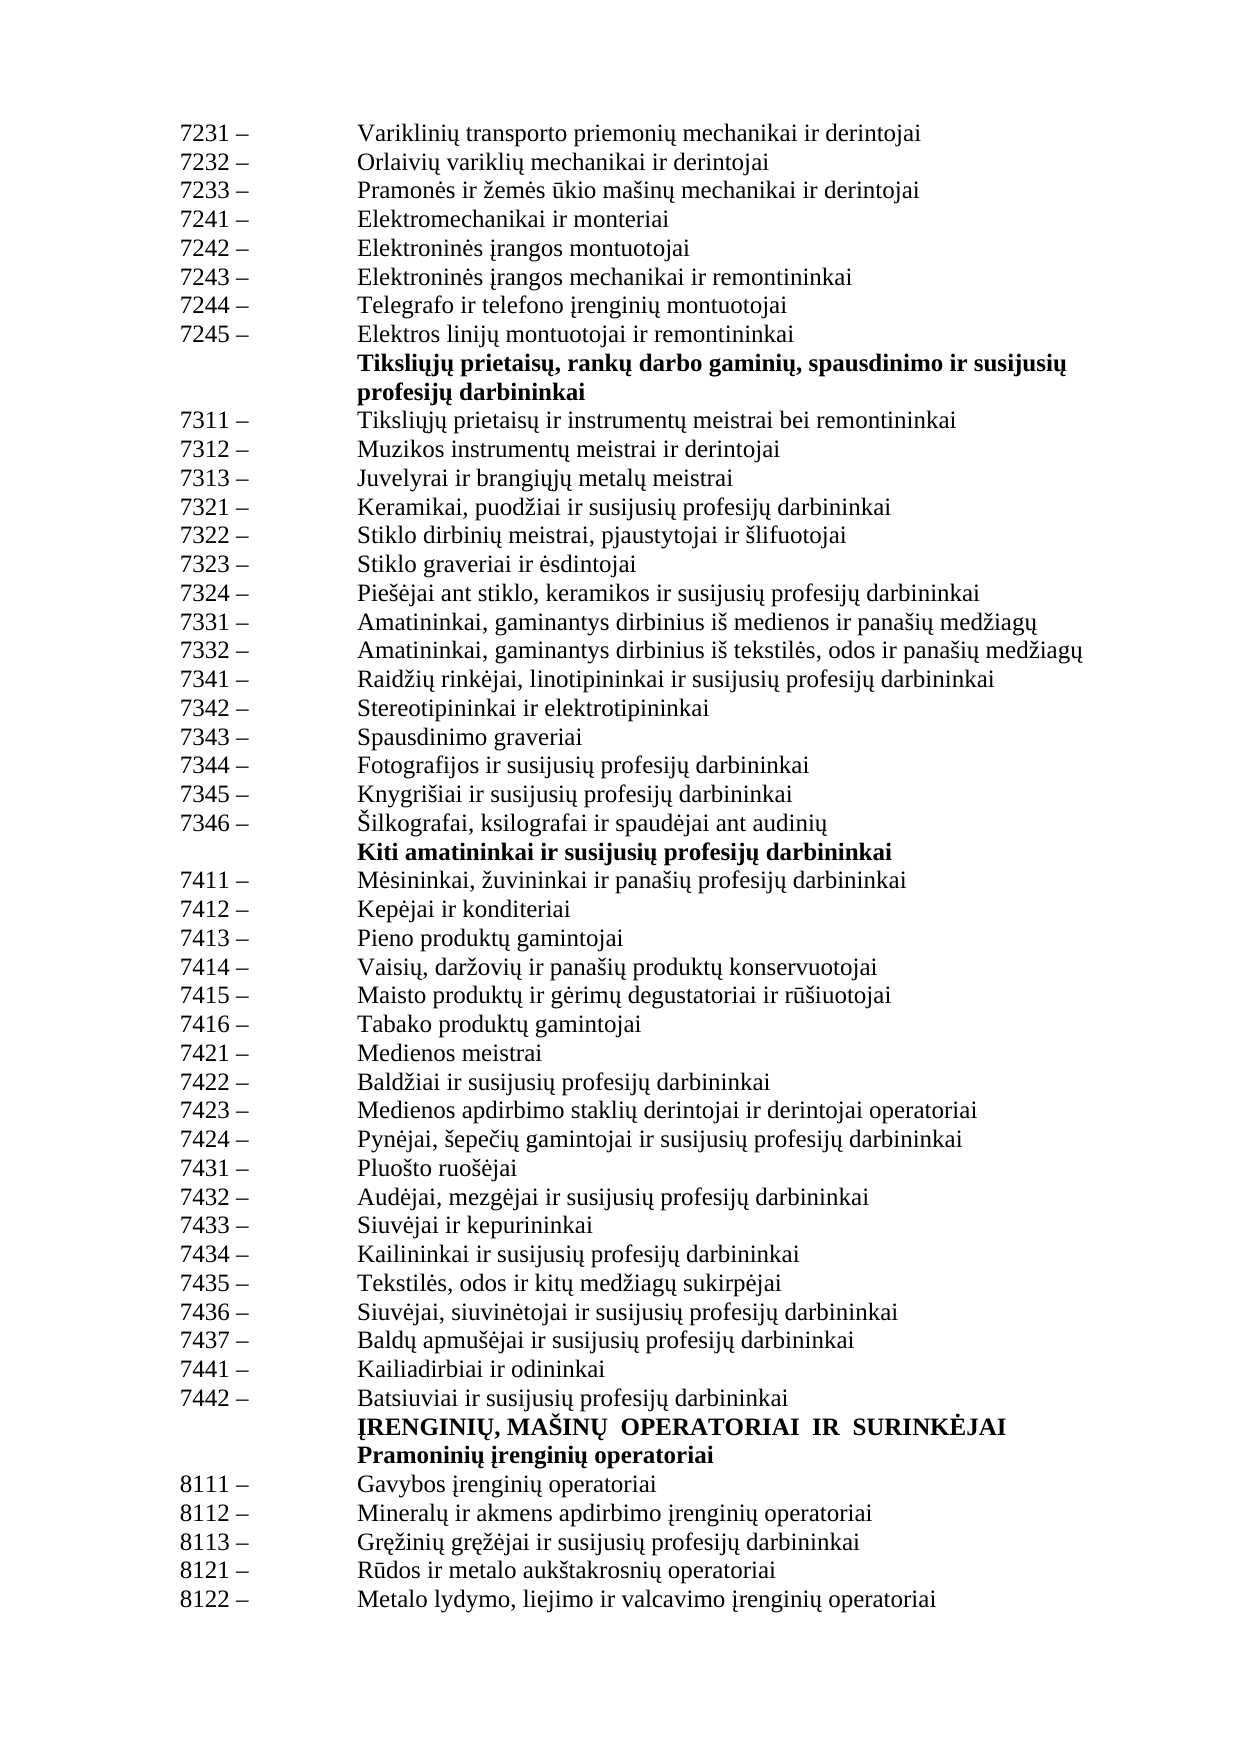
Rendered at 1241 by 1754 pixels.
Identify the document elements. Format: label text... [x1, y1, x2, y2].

table_cell Pramoninių įrenginių operatoriai [355, 1441, 1122, 1469]
table_cell 7345 – [177, 779, 354, 808]
table_cell 7331 – [177, 607, 354, 636]
table_cell 7342 – [177, 693, 354, 722]
table_cell Kepėjai ir konditeriai [355, 894, 1122, 923]
table_cell [177, 1441, 354, 1469]
table_cell Amatininkai, gaminantys dirbinius iš medienos ir panašių medžiagų [355, 607, 1122, 636]
table_cell [177, 1412, 354, 1441]
table_cell Audėjai, mezgėjai ir susijusių profesijų darbininkai [355, 1182, 1122, 1211]
table_cell 7346 – [177, 808, 354, 837]
table_cell 7311 – [177, 406, 354, 434]
table_cell Elektroninės įrangos montuotojai [355, 233, 1122, 262]
table_cell Baldžiai ir susijusių profesijų darbininkai [355, 1067, 1122, 1096]
table_cell Keramikai, puodžiai ir susijusių profesijų darbininkai [355, 492, 1122, 521]
table_cell 8112 – [177, 1498, 354, 1527]
table_cell 7432 – [177, 1182, 354, 1211]
table_cell 8122 – [177, 1584, 354, 1613]
table_cell 7423 – [177, 1096, 354, 1124]
table_cell Juvelyrai ir brangiųjų metalų meistrai [355, 463, 1122, 492]
table_cell Muzikos instrumentų meistrai ir derintojai [355, 434, 1122, 463]
table_cell Orlaivių variklių mechanikai ir derintojai [355, 147, 1122, 176]
table_cell 7433 – [177, 1211, 354, 1239]
table_cell 7241 – [177, 204, 354, 233]
table_cell Siuvėjai, siuvinėtojai ir susijusių profesijų darbininkai [355, 1297, 1122, 1326]
table_cell 7312 – [177, 434, 354, 463]
table_cell 7313 – [177, 463, 354, 492]
table_cell ĮRENGINIŲ, MAŠINŲ OPERATORIAI IR SURINKĖJAI [355, 1412, 1122, 1441]
table_cell 7411 – [177, 866, 354, 894]
table_cell 7437 – [177, 1326, 354, 1354]
table_cell Amatininkai, gaminantys dirbinius iš tekstilės, odos ir panašių medžiagų [355, 636, 1122, 664]
table_cell 7323 – [177, 549, 354, 578]
table_cell 7245 – [177, 319, 354, 348]
table_cell Pluošto ruošėjai [355, 1153, 1122, 1182]
table_cell 7243 – [177, 262, 354, 291]
table_cell Stiklo dirbinių meistrai, pjaustytojai ir šlifuotojai [355, 521, 1122, 549]
table_cell Elektromechanikai ir monteriai [355, 204, 1122, 233]
table_cell 7344 – [177, 751, 354, 779]
table_cell Telegrafo ir telefono įrenginių montuotojai [355, 291, 1122, 319]
table_cell 7324 – [177, 578, 354, 607]
table_cell 7441 – [177, 1354, 354, 1383]
table_cell Gręžinių gręžėjai ir susijusių profesijų darbininkai [355, 1527, 1122, 1556]
table_cell Batsiuviai ir susijusių profesijų darbininkai [355, 1383, 1122, 1412]
table_cell 7421 – [177, 1038, 354, 1067]
table_cell 7424 – [177, 1124, 354, 1153]
table_cell Tabako produktų gamintojai [355, 1009, 1122, 1038]
table_cell 7435 – [177, 1268, 354, 1297]
table_cell Pieno produktų gamintojai [355, 923, 1122, 952]
table_cell 8111 – [177, 1469, 354, 1498]
table_cell 7232 – [177, 147, 354, 176]
table_cell 7431 – [177, 1153, 354, 1182]
table_cell 7414 – [177, 952, 354, 981]
table_cell Elektros linijų montuotojai ir remontininkai [355, 319, 1122, 348]
table_cell 7233 – [177, 176, 354, 204]
table_cell Maisto produktų ir gėrimų degustatoriai ir rūšiuotojai [355, 981, 1122, 1009]
table_cell 7343 – [177, 722, 354, 751]
table_cell Tekstilės, odos ir kitų medžiagų sukirpėjai [355, 1268, 1122, 1297]
table_cell Piešėjai ant stiklo, keramikos ir susijusių profesijų darbininkai [355, 578, 1122, 607]
table_cell Pynėjai, šepečių gamintojai ir susijusių profesijų darbininkai [355, 1124, 1122, 1153]
table_cell 7244 – [177, 291, 354, 319]
table_cell Mineralų ir akmens apdirbimo įrenginių operatoriai [355, 1498, 1122, 1527]
table_cell Raidžių rinkėjai, linotipininkai ir susijusių profesijų darbininkai [355, 664, 1122, 693]
table_cell Baldų apmušėjai ir susijusių profesijų darbininkai [355, 1326, 1122, 1354]
table_cell Stereotipininkai ir elektrotipininkai [355, 693, 1122, 722]
table_cell 7242 – [177, 233, 354, 262]
table_cell 7436 – [177, 1297, 354, 1326]
table_cell Stiklo graveriai ir ėsdintojai [355, 549, 1122, 578]
table_cell 8121 – [177, 1556, 354, 1584]
table_cell 7413 – [177, 923, 354, 952]
table_cell Rūdos ir metalo aukštakrosnių operatoriai [355, 1556, 1122, 1584]
table_cell Šilkografai, ksilografai ir spaudėjai ant audinių [355, 808, 1122, 837]
table_cell 7442 – [177, 1383, 354, 1412]
table_cell 7434 – [177, 1239, 354, 1268]
table_cell 8113 – [177, 1527, 354, 1556]
table_cell Kiti amatininkai ir susijusių profesijų darbininkai [355, 837, 1122, 866]
table_cell Tiksliųjų prietaisų ir instrumentų meistrai bei remontininkai [355, 406, 1122, 434]
table_cell Medienos apdirbimo staklių derintojai ir derintojai operatoriai [355, 1096, 1122, 1124]
table_cell Knygrišiai ir susijusių profesijų darbininkai [355, 779, 1122, 808]
table_cell [177, 348, 354, 406]
table_cell 7341 – [177, 664, 354, 693]
table_cell 7422 – [177, 1067, 354, 1096]
table_cell 7321 – [177, 492, 354, 521]
table_cell 7332 – [177, 636, 354, 664]
table_cell 7412 – [177, 894, 354, 923]
table_cell Medienos meistrai [355, 1038, 1122, 1067]
table_cell Metalo lydymo, liejimo ir valcavimo įrenginių operatoriai [355, 1584, 1122, 1613]
table_cell Gavybos įrenginių operatoriai [355, 1469, 1122, 1498]
table_cell Siuvėjai ir kepurininkai [355, 1211, 1122, 1239]
table_cell [177, 837, 354, 866]
table_cell Kailininkai ir susijusių profesijų darbininkai [355, 1239, 1122, 1268]
table_cell 7415 – [177, 981, 354, 1009]
table_cell Kailiadirbiai ir odininkai [355, 1354, 1122, 1383]
table_cell 7322 – [177, 521, 354, 549]
table_cell Fotografijos ir susijusių profesijų darbininkai [355, 751, 1122, 779]
table_cell Variklinių transporto priemonių mechanikai ir derintojai [355, 118, 1122, 147]
table_cell Tiksliųjų prietaisų, rankų darbo gaminių, spausdinimo ir susijusių profesijų darbininkai [355, 348, 1122, 406]
table_cell Pramonės ir žemės ūkio mašinų mechanikai ir derintojai [355, 176, 1122, 204]
table_cell Spausdinimo graveriai [355, 722, 1122, 751]
table_cell Vaisių, daržovių ir panašių produktų konservuotojai [355, 952, 1122, 981]
table_cell Mėsininkai, žuvininkai ir panašių profesijų darbininkai [355, 866, 1122, 894]
table_cell 7231 – [177, 118, 354, 147]
table_cell Elektroninės įrangos mechanikai ir remontininkai [355, 262, 1122, 291]
table_cell 7416 – [177, 1009, 354, 1038]
